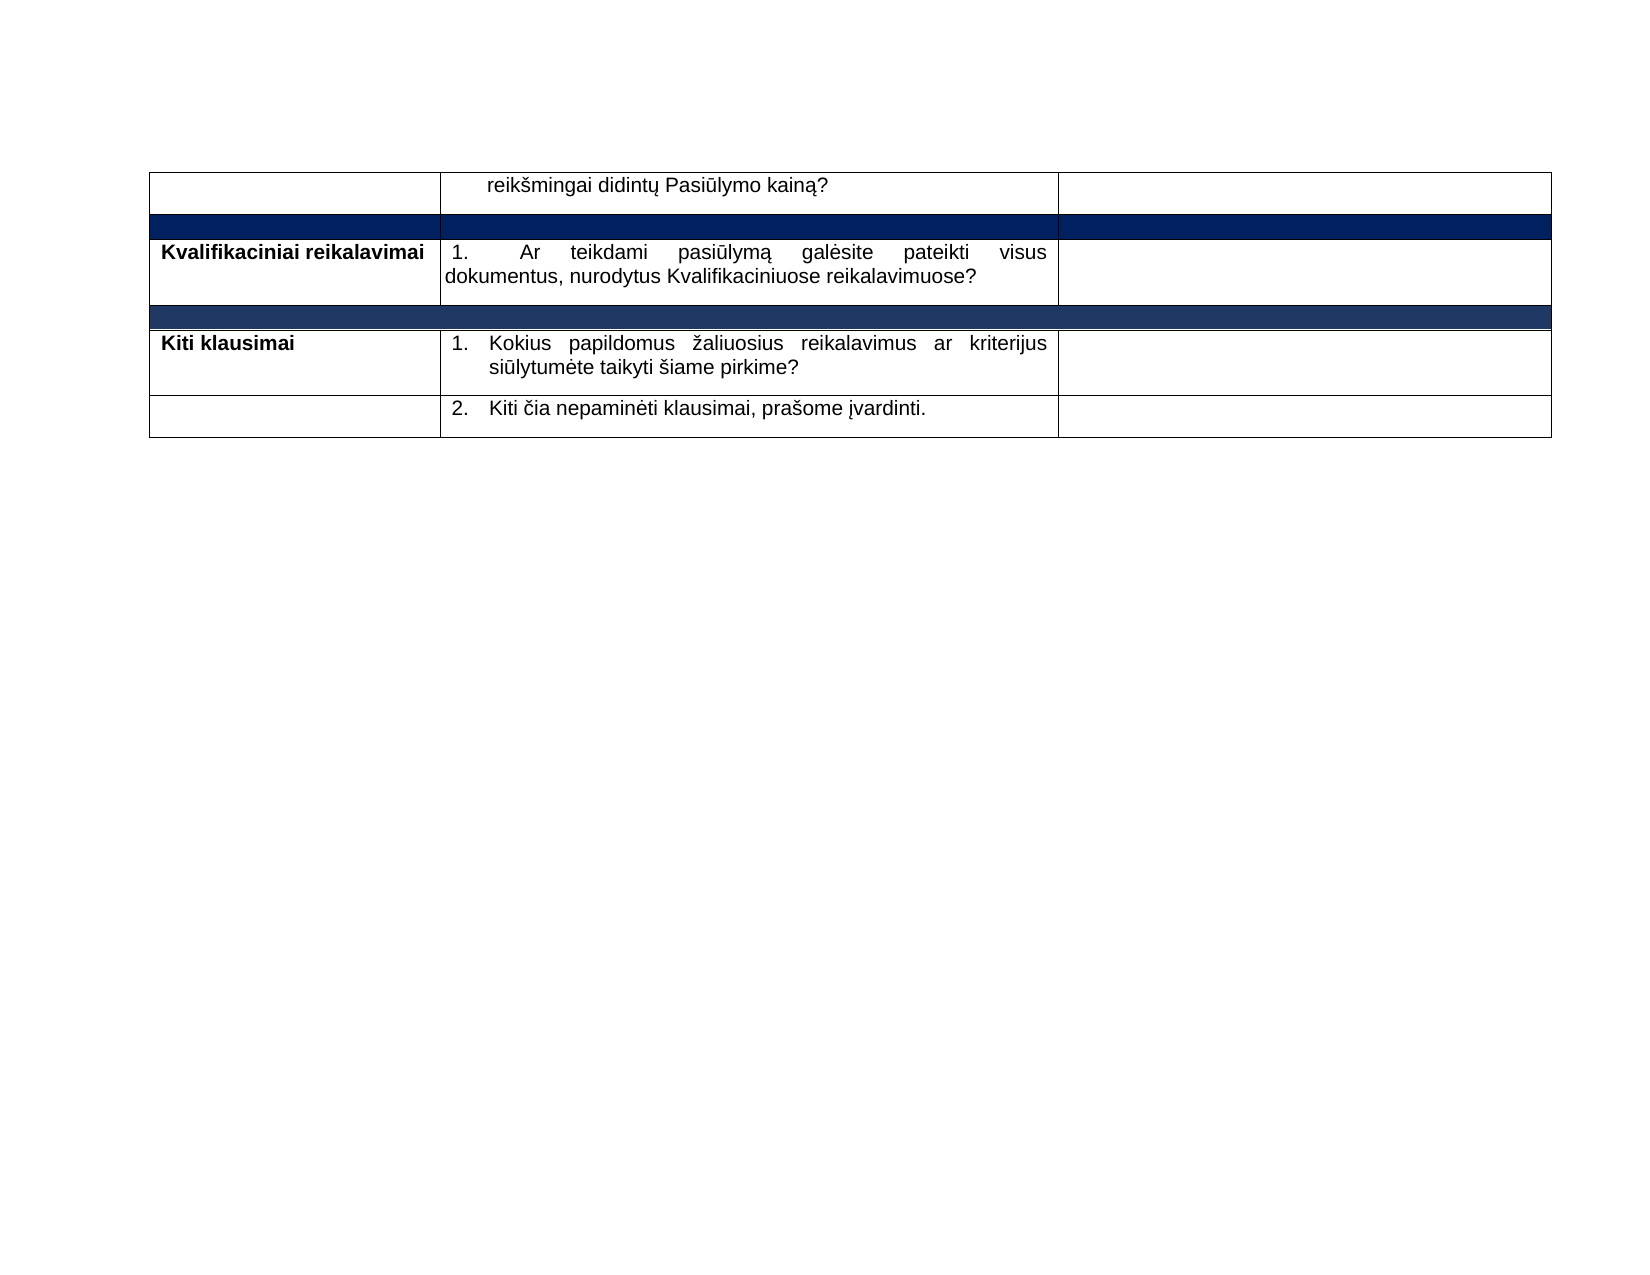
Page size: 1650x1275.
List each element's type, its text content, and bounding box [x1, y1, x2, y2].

table_cell Kiti klausimai [150, 331, 440, 395]
table_cell [1059, 240, 1551, 304]
table_cell reikšmingai didintų Pasiūlymo kainą? [441, 173, 1058, 214]
table_cell [150, 396, 440, 437]
table_cell Kokius papildomus žaliuosius reikalavimus ar kriterijus siūlytumėte taikyti šiame pirkime? [441, 331, 1058, 395]
table_cell [1059, 396, 1551, 437]
table_cell Kiti čia nepaminėti klausimai, prašome įvardinti. [441, 396, 1058, 437]
table_cell [441, 215, 1058, 239]
table_cell [150, 215, 440, 239]
table_cell [150, 173, 440, 214]
table_cell Ar teikdami pasiūlymą galėsite pateikti visus dokumentus, nurodytus Kvalifikaciniuose reikalavimuose? [441, 240, 1058, 304]
table_cell [1059, 215, 1551, 239]
table_cell Kvalifikaciniai reikalavimai [150, 240, 440, 304]
table_cell [150, 306, 1551, 329]
table_cell [1059, 173, 1551, 214]
table_cell [1059, 331, 1551, 395]
